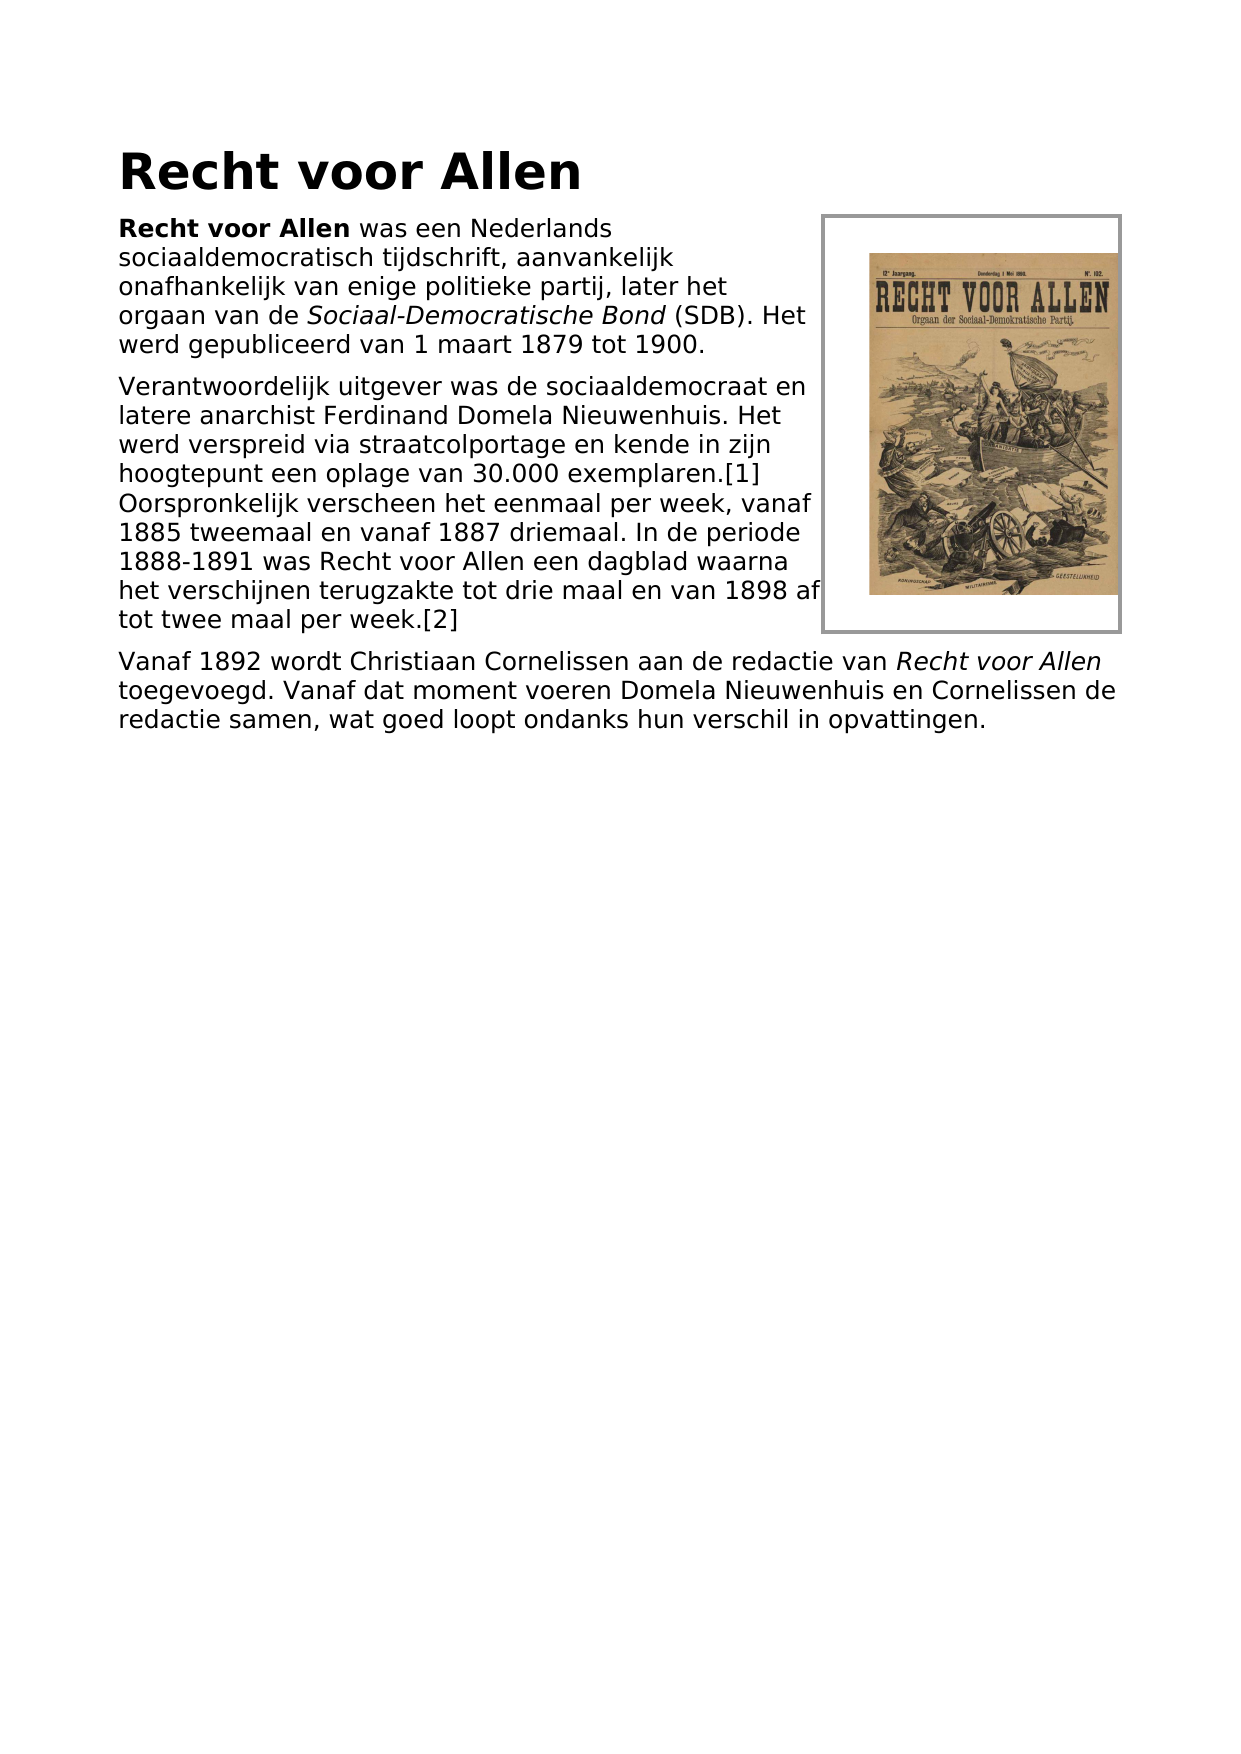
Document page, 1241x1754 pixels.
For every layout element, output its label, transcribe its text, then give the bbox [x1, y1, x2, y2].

text Verantwoordelijk uitgever was de sociaaldemocraat en latere anarchist Ferdinand Domela Nieuwenhuis. Het werd verspreid via straatcolportage en kende in zijn hoogtepunt een oplage van 30.000 exemplaren.[1] Oorspronkelijk verscheen het eenmaal per week, vanaf 1885 tweemaal en vanaf 1887 driemaal. In de periode 1888-1891 was Recht voor Allen een dagblad waarna het verschijnen terugzakte tot drie maal en van 1898 af tot twee maal per week.[2] [118, 372, 821, 635]
text Vanaf 1892 wordt Christiaan Cornelissen aan de redactie van Recht voor Allen toegevoegd. Vanaf dat moment voeren Domela Nieuwenhuis en Cornelissen de redactie samen, wat goed loopt ondanks hun verschil in opvattingen. [118, 647, 1122, 735]
text Recht voor Allen was een Nederlands sociaaldemocratisch tijdschrift, aanvankelijk onafhankelijk van enige politieke partij, later het orgaan van de Sociaal-Democratische Bond (SDB). Het werd gepubliceerd van 1 maart 1879 tot 1900. [118, 214, 821, 360]
subtitle Recht voor Allen [118, 143, 1122, 201]
table_header [834, 218, 1118, 630]
picture [869, 253, 1118, 595]
